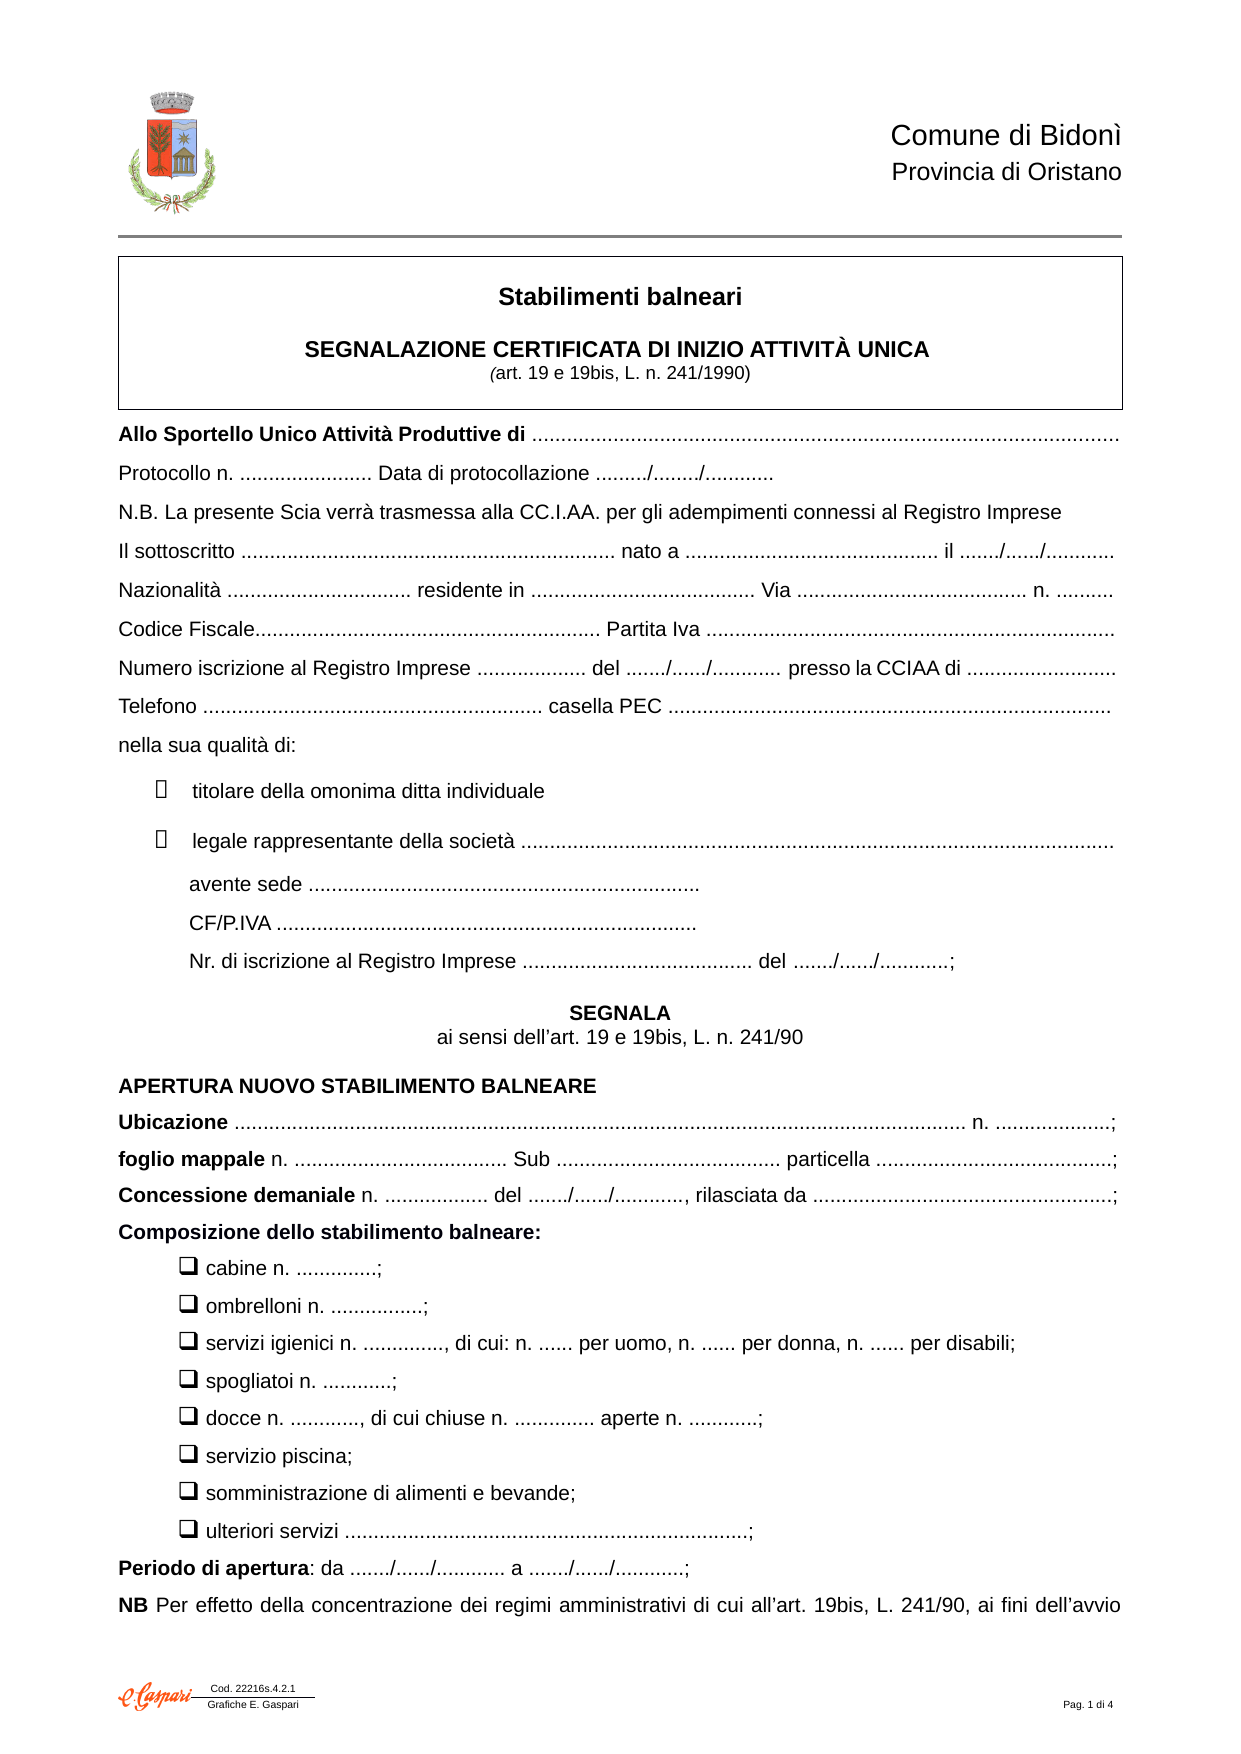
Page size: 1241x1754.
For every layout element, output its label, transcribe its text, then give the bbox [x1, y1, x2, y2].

text  spogliatoi n. ............; [177, 1368, 1122, 1393]
text  servizio piscina; [177, 1443, 1122, 1468]
table_header Stabilimenti balneari SEGNALAZIONE CERTIFICATA DI INIZIO ATTIVITÀ UNICA (art. 19 e 19bis, L. n. 241/1990) [119, 257, 1122, 409]
picture [122, 185, 224, 219]
text Provincia di Oristano [118, 157, 1122, 185]
text Protocollo n. ....................... Data di protocollazione ........./......../............ [118, 461, 1122, 485]
picture [122, 87, 224, 118]
text  ulteriori servizi ......................................................................; [177, 1518, 1122, 1543]
text Telefono ........................................................... casella PEC ............................................................................. [118, 694, 1122, 718]
text Ubicazione ............................................................................................................................... n. ....................; [118, 1110, 1122, 1134]
text  servizi igienici n. .............., di cui: n. ...... per uomo, n. ...... per donna, n. ...... per disabili; [177, 1331, 1122, 1356]
text Numero iscrizione al Registro Imprese ................... del ......./....../............ presso la CCIAA di .......................... [118, 655, 1122, 679]
text N.B. La presente Scia verrà trasmessa alla CC.I.AA. per gli adempimenti connessi al Registro Imprese [118, 500, 1122, 524]
text Nr. di iscrizione al Registro Imprese ........................................ del ......./....../............; [189, 949, 1122, 973]
text foglio mappale n. ..................................... Sub ....................................... particella .........................................; [118, 1147, 1122, 1171]
text APERTURA NUOVO STABILIMENTO BALNEARE [118, 1074, 1122, 1098]
text NB Per effetto della concentrazione dei regimi amministrativi di cui all’art. 19bis, L. 241/90, ai fini dell’avvio [118, 1592, 1122, 1616]
text  docce n. ............, di cui chiuse n. .............. aperte n. ............; [177, 1406, 1122, 1431]
picture [122, 152, 224, 157]
text SEGNALA [118, 1001, 1122, 1025]
text Il sottoscritto ................................................................. nato a ............................................ il ......./....../............ [118, 539, 1122, 563]
text avente sede .................................................................... [189, 872, 1122, 896]
text Codice Fiscale............................................................ Partita Iva ....................................................................... [118, 616, 1122, 640]
text  titolare della omonima ditta individuale [153, 772, 1122, 806]
text Composizione dello stabilimento balneare: [118, 1219, 1122, 1243]
text ai sensi dell’art. 19 e 19bis, L. n. 241/90 [118, 1025, 1122, 1049]
text Allo Sportello Unico Attività Produttive di [118, 422, 1122, 446]
text Concessione demaniale n. .................. del ......./....../............, rilasciata da ....................................................; [118, 1183, 1122, 1207]
text CF/P.IVA ......................................................................... [189, 911, 1122, 934]
text Periodo di apertura: da ......./....../............ a ......./....../............; [118, 1556, 1122, 1580]
text  somministrazione di alimenti e bevande; [177, 1481, 1122, 1506]
text nella sua qualità di: [118, 733, 1122, 757]
text Comune di Bidonì [118, 118, 1122, 152]
text  cabine n. ..............; [177, 1256, 1122, 1281]
text  ombrelloni n. ................; [177, 1293, 1122, 1318]
text Nazionalità ................................ residente in ....................................... Via ........................................ n. .......... [118, 578, 1122, 602]
picture [118, 1682, 192, 1711]
text  legale rappresentante della società ....................................................................................................... [153, 822, 1122, 856]
